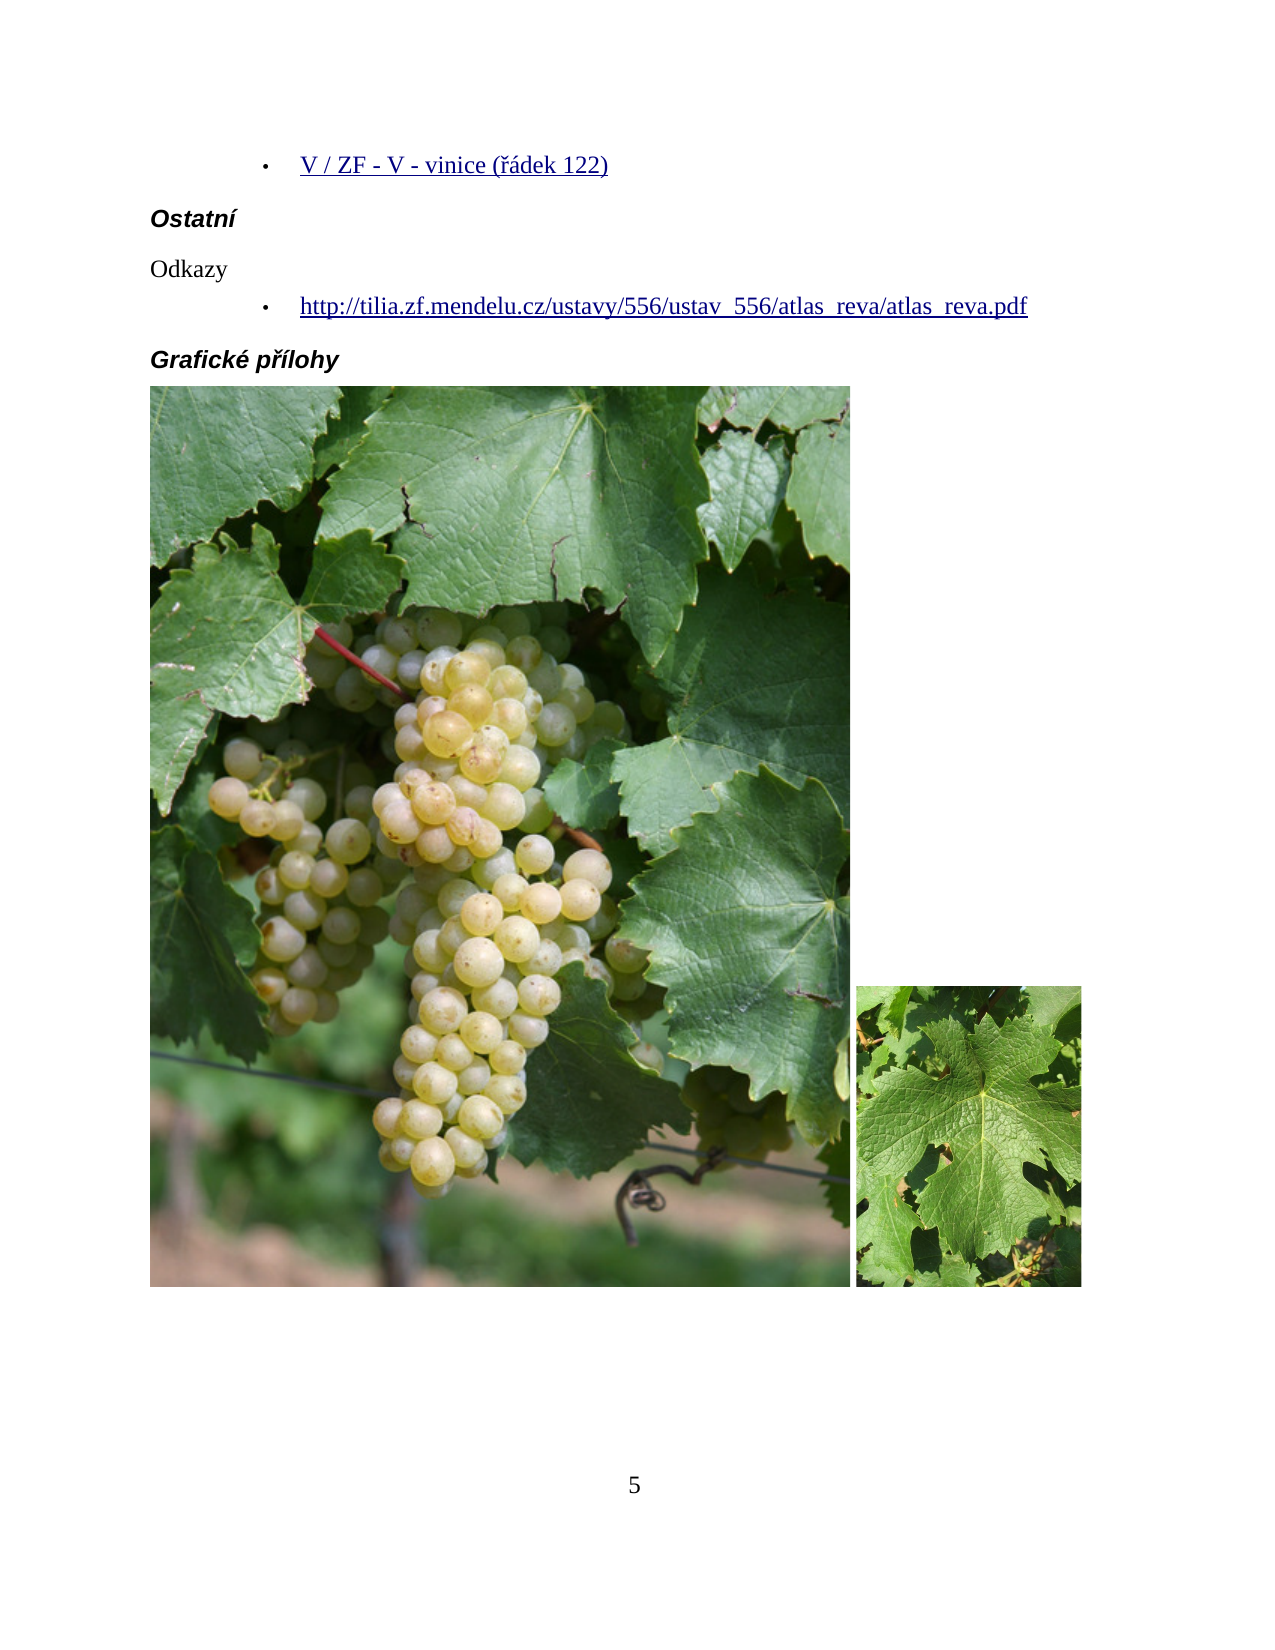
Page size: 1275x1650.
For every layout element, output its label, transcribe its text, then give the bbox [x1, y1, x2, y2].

picture [856, 986, 1082, 1287]
subtitle Ostatní [150, 204, 1125, 232]
picture [150, 386, 851, 1287]
list http://tilia.zf.mendelu.cz/ustavy/556/ustav_556/atlas_reva/atlas_reva.pdf [262, 291, 1125, 320]
list V / ZF - V - vinice (řádek 122) [262, 150, 1125, 179]
subtitle Grafické přílohy [150, 345, 1125, 374]
text Odkazy [150, 254, 1125, 282]
